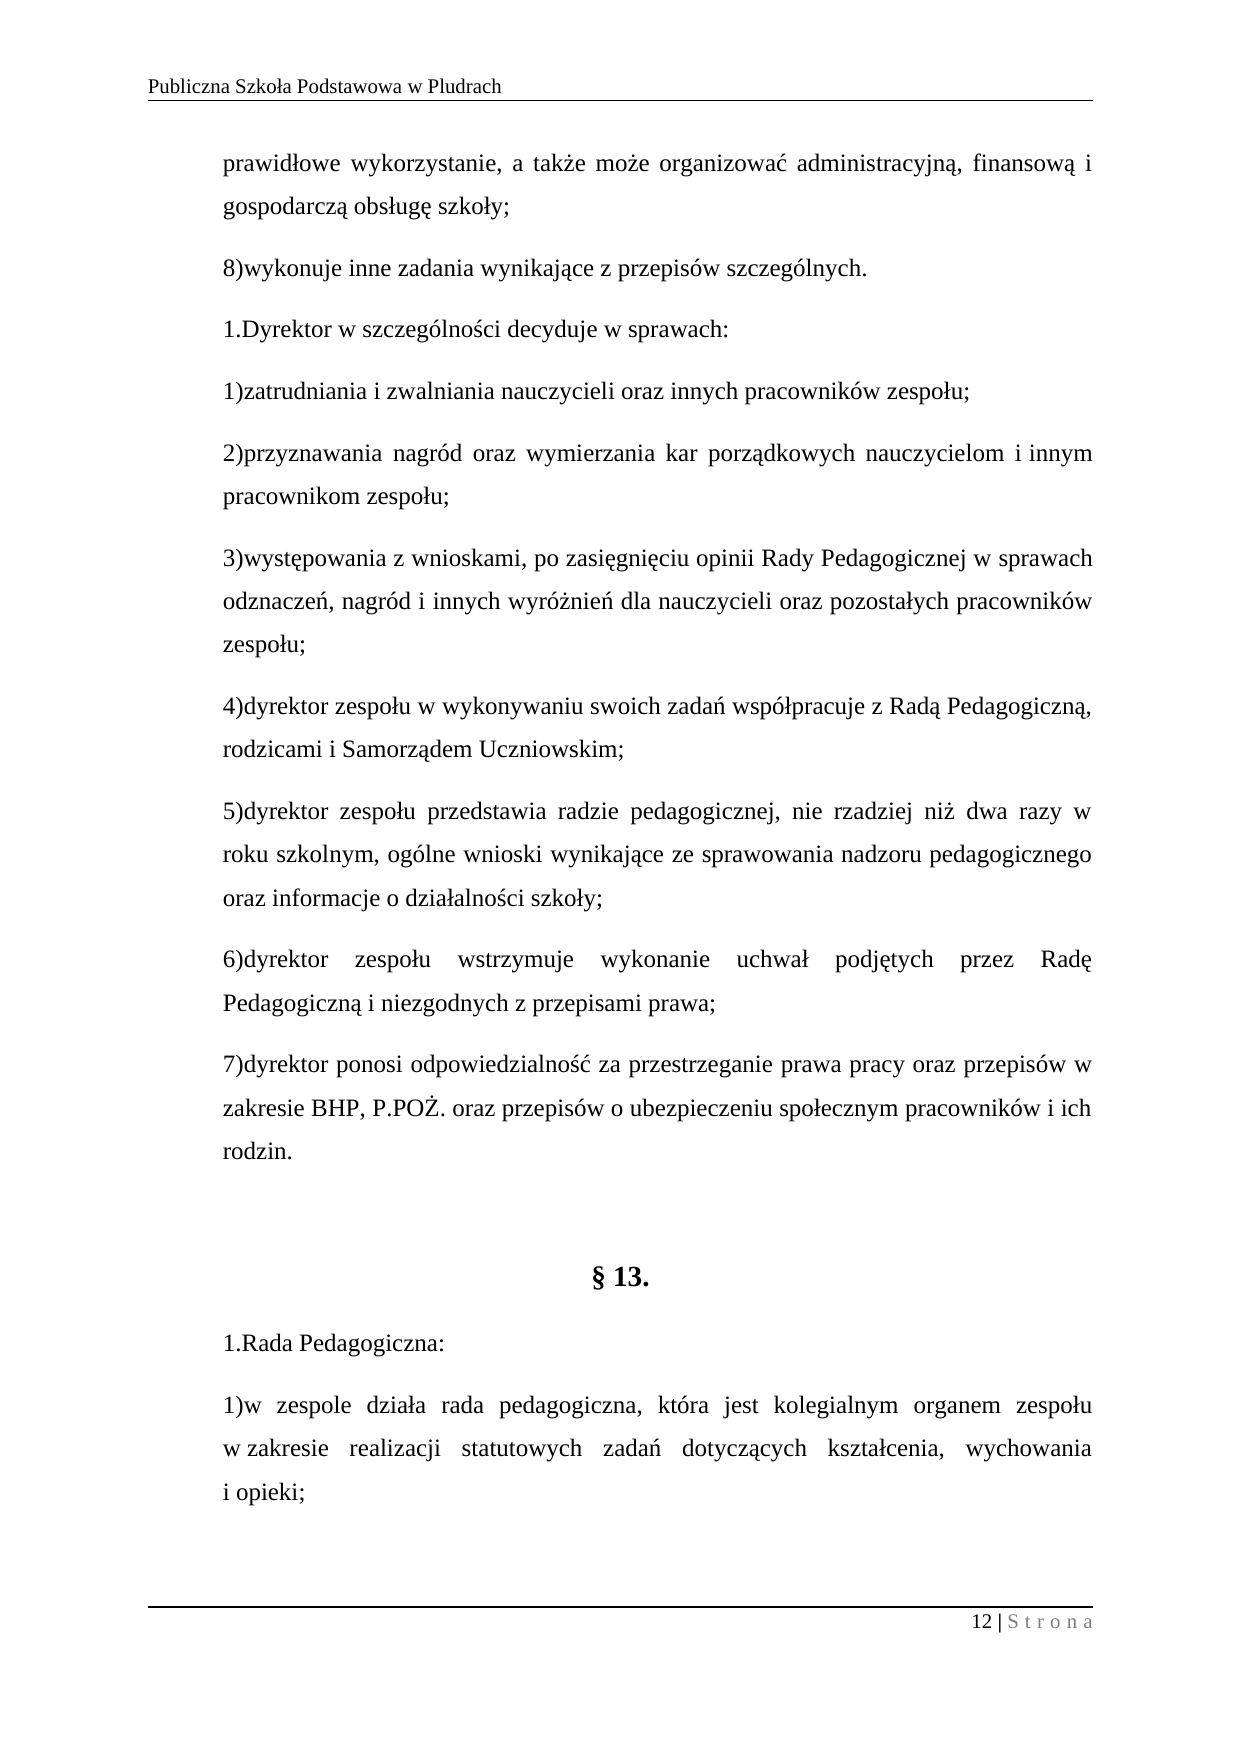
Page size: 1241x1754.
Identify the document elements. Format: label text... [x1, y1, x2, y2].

list prawidłowe wykorzystanie, a także może organizować administracyjną, finansową i gospodarczą obsługę szkoły; [223, 148, 1093, 219]
list Dyrektor w szczególności decyduje w sprawach: [223, 314, 1093, 343]
list wykonuje inne zadania wynikające z przepisów szczególnych. [223, 253, 1093, 281]
list dyrektor zespołu przedstawia radzie pedagogicznej, nie rzadziej niż dwa razy w roku szkolnym, ogólne wnioski wynikające ze sprawowania nadzoru pedagogicznego oraz informacje o działalności szkoły; [223, 796, 1093, 911]
text § 13. [148, 1259, 1093, 1293]
list przyznawania nagród oraz wymierzania kar porządkowych nauczycielom i innym pracownikom zespołu; [223, 438, 1093, 510]
list w zespole działa rada pedagogiczna, która jest kolegialnym organem zespołu w zakresie realizacji statutowych zadań dotyczących kształcenia, wychowania i opieki; [223, 1390, 1093, 1505]
list Rada Pedagogiczna: [223, 1328, 1093, 1357]
list dyrektor zespołu w wykonywaniu swoich zadań współpracuje z Radą Pedagogiczną, rodzicami i Samorządem Uczniowskim; [223, 691, 1093, 763]
list występowania z wnioskami, po zasięgnięciu opinii Rady Pedagogicznej w sprawach odznaczeń, nagród i innych wyróżnień dla nauczycieli oraz pozostałych pracowników zespołu; [223, 543, 1093, 658]
list dyrektor ponosi odpowiedzialność za przestrzeganie prawa pracy oraz przepisów w zakresie BHP, P.POŻ. oraz przepisów o ubezpieczeniu społecznym pracowników i ich rodzin. [223, 1049, 1093, 1164]
list dyrektor zespołu wstrzymuje wykonanie uchwał podjętych przez Radę Pedagogiczną i niezgodnych z przepisami prawa; [223, 944, 1093, 1016]
list zatrudniania i zwalniania nauczycieli oraz innych pracowników zespołu; [223, 376, 1093, 405]
